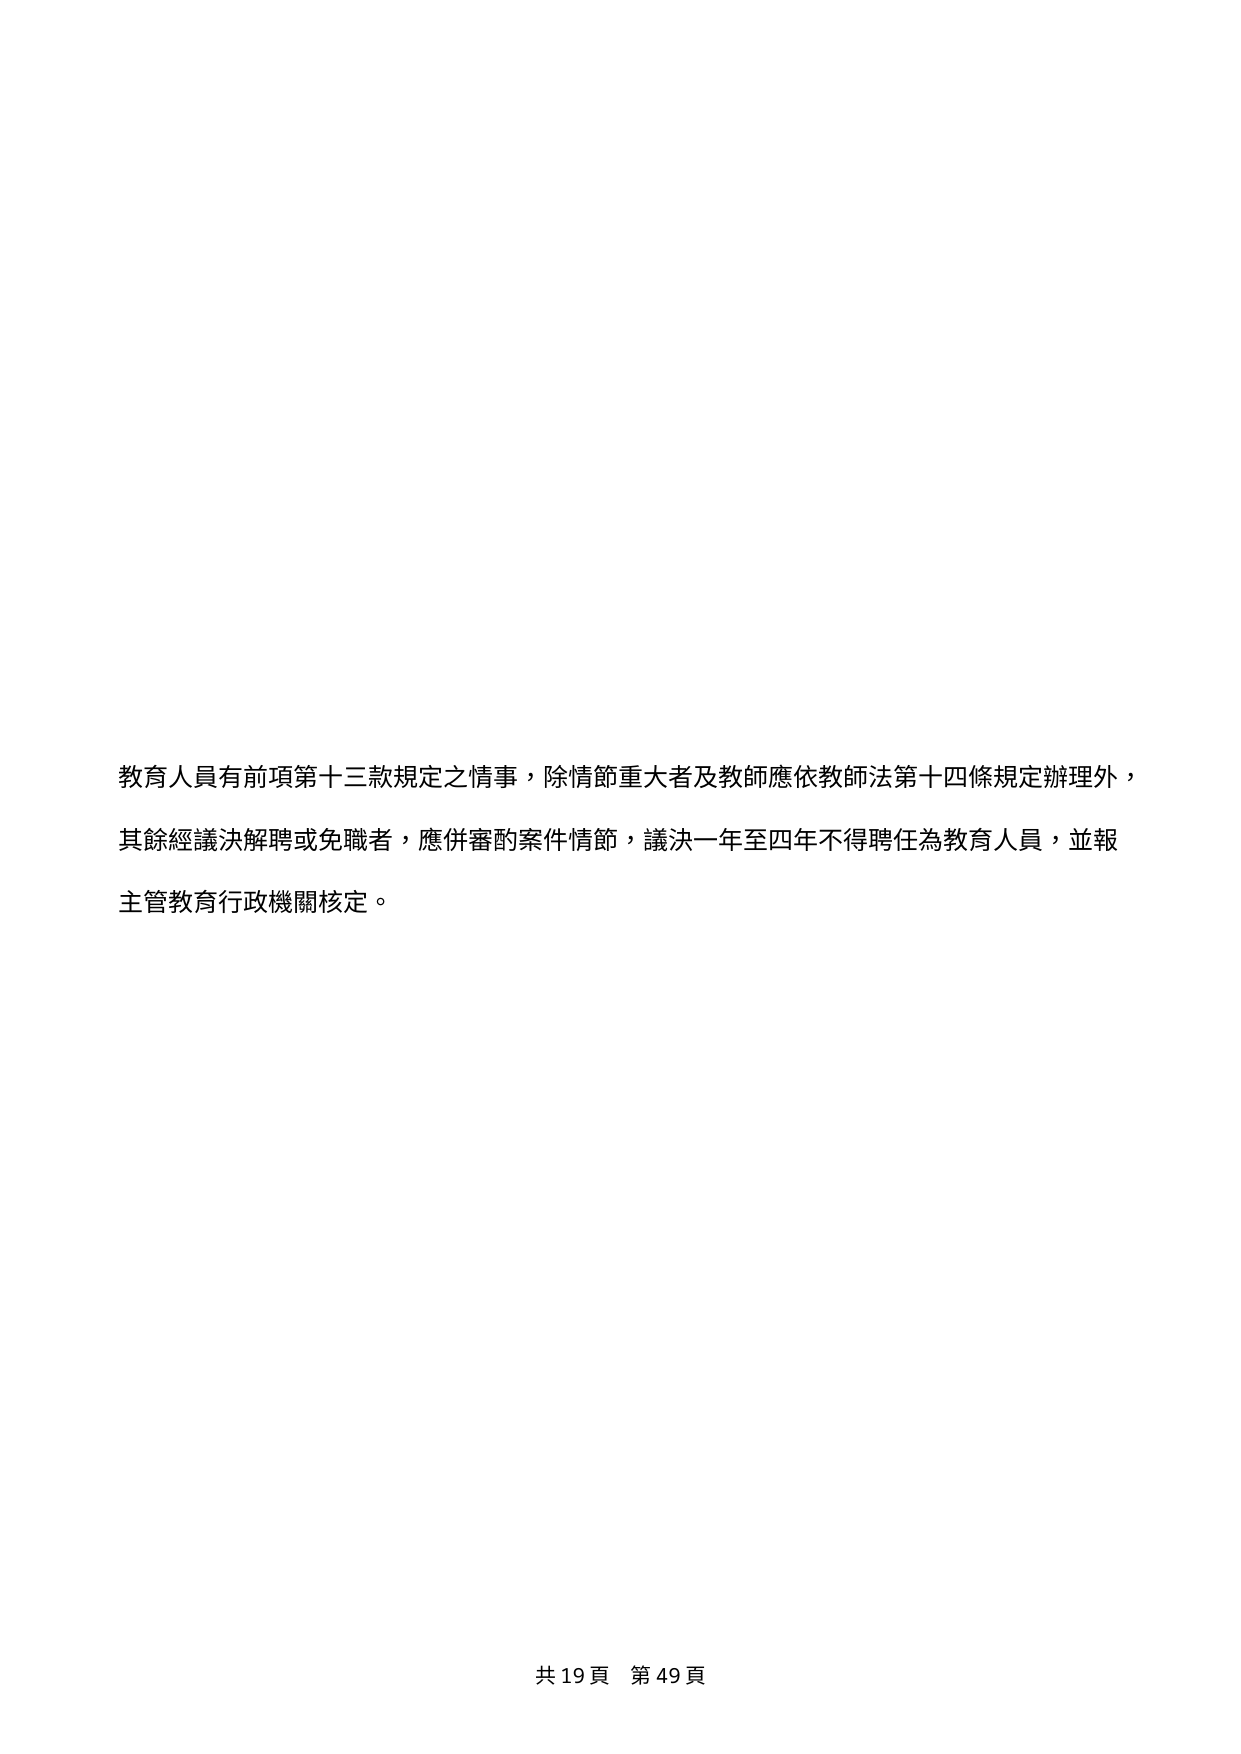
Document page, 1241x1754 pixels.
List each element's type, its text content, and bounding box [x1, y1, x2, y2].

text 教育人員有前項第十三款規定之情事，除情節重大者及教師應依教師法第十四條規定辦理外，其餘經議決解聘或免職者，應併審酌案件情節，議決一年至四年不得聘任為教育人員，並報主管教育行政機關核定。 [118, 734, 1122, 922]
